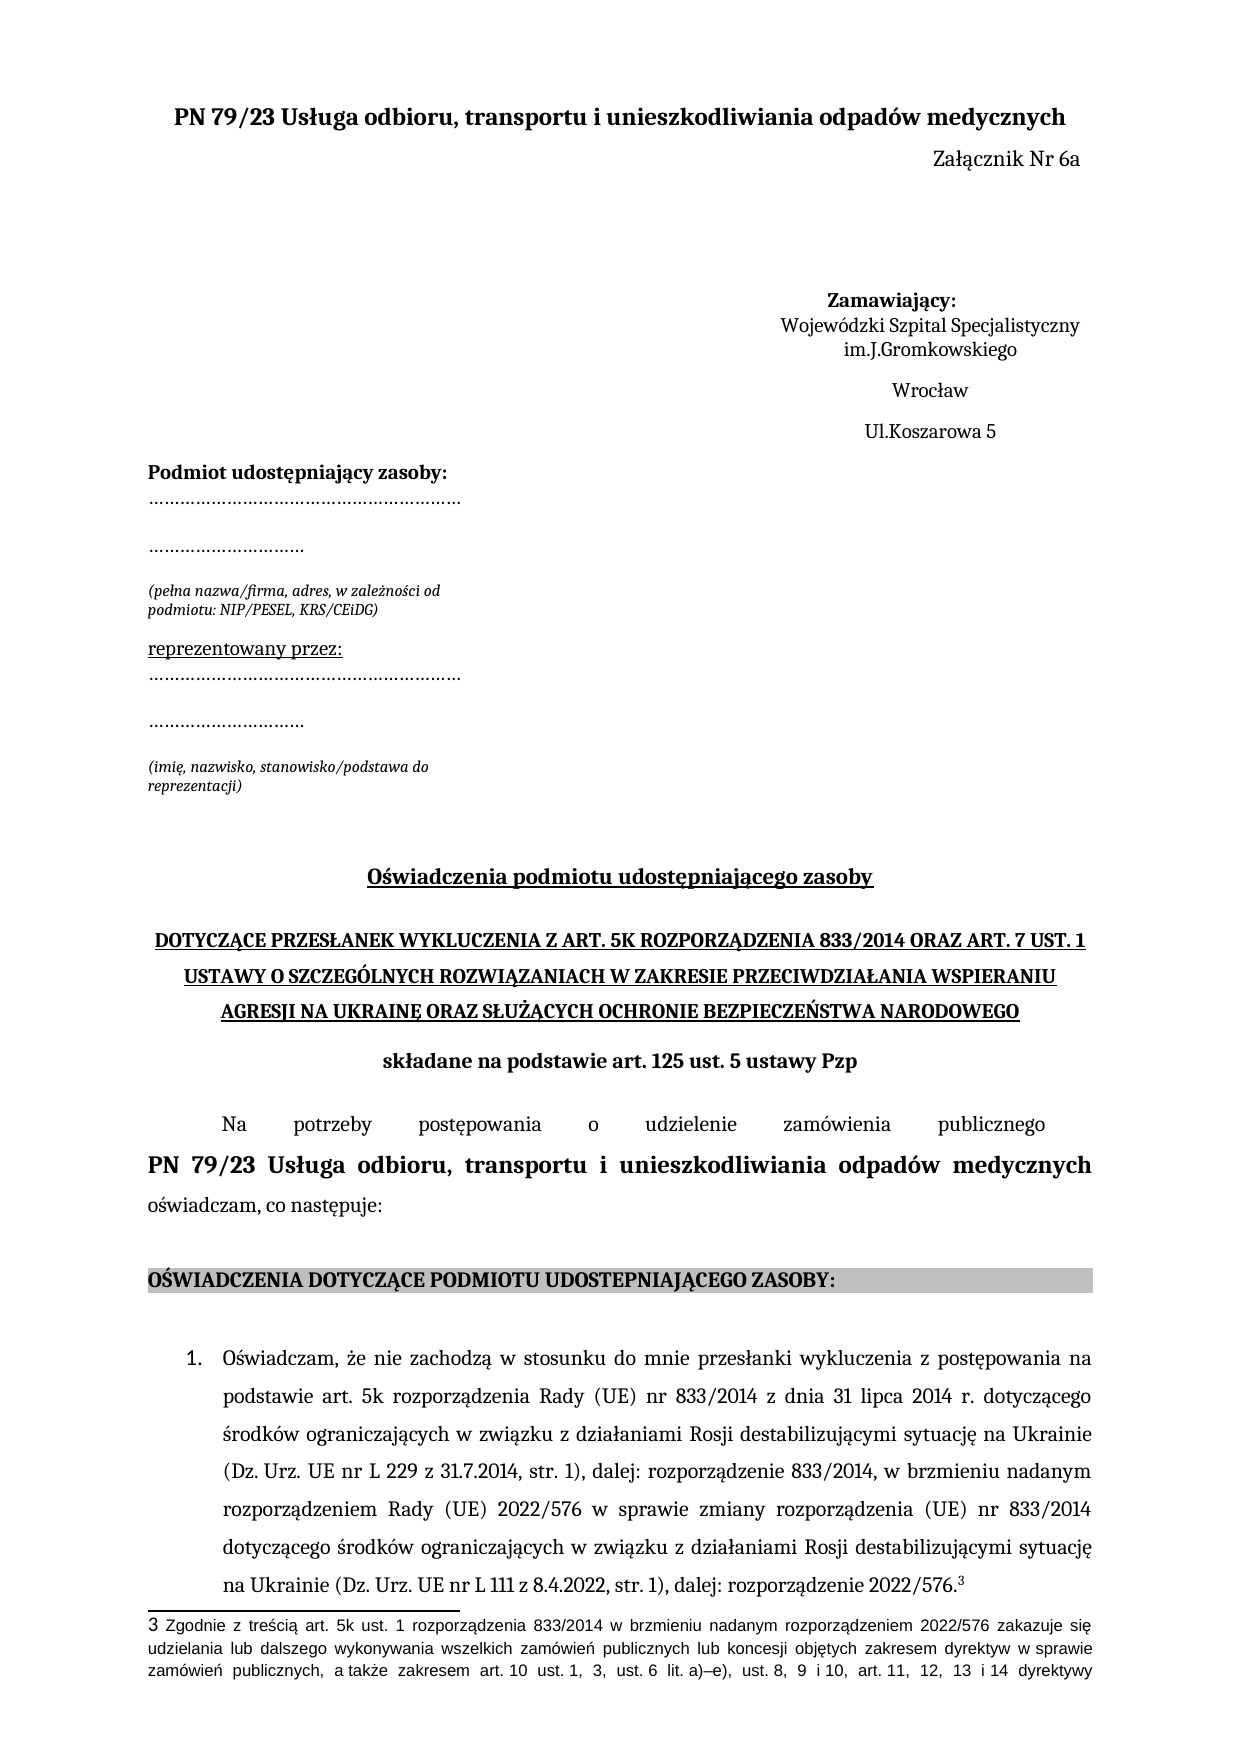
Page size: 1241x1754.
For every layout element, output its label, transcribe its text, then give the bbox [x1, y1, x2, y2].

text Wojewódzki Szpital Specjalistyczny im.J.Gromkowskiego [768, 313, 1093, 362]
text reprezentowany przez: [148, 637, 1093, 661]
list Zgodnie z treścią art. 5k ust. 1 rozporządzenia 833/2014 w brzmieniu nadanym rozporządzeniem 2022/576 zakazuje się udzielania lub dalszego wykonywania wszelkich zamówień publicznych lub koncesji objętych zakresem dyrektyw w sprawie zamówień publicznych, a także zakresem art. 10 ust. 1, 3, ust. 6 lit. a)–e), ust. 8, 9 i 10, art. 11, 12, 13 i 14 dyrektywy [148, 1611, 1093, 1680]
text Na potrzeby postępowania o udzielenie zamówienia publicznego PN 79/23 Usługa odbioru, transportu i unieszkodliwiania odpadów medycznych oświadczam, co następuje: [148, 1111, 1093, 1218]
text OŚWIADCZENIA DOTYCZĄCE PODMIOTU UDOSTEPNIAJĄCEGO ZASOBY: [148, 1268, 1093, 1293]
list Oświadczam, że nie zachodzą w stosunku do mnie przesłanki wykluczenia z postępowania na podstawie art. 5k rozporządzenia Rady (UE) nr 833/2014 z dnia 31 lipca 2014 r. dotyczącego środków ograniczających w związku z działaniami Rosji destabilizującymi sytuację na Ukrainie (Dz. Urz. UE nr L 229 z 31.7.2014, str. 1), dalej: rozporządzenie 833/2014, w brzmieniu nadanym rozporządzeniem Rady (UE) 2022/576 w sprawie zmiany rozporządzenia (UE) nr 833/2014 dotyczącego środków ograniczających w związku z działaniami Rosji destabilizującymi sytuację na Ukrainie (Dz. Urz. UE nr L 111 z 8.4.2022, str. 1), dalej: rozporządzenie 2022/576. [185, 1343, 1093, 1598]
text Zamawiający: [694, 288, 1093, 312]
text ……………………………………………………………………………… [148, 661, 472, 733]
text Ul.Koszarowa 5 [768, 420, 1093, 444]
text Oświadczenia podmiotu udostępniającego zasoby [148, 864, 1093, 890]
text (pełna nazwa/firma, adres, w zależności od podmiotu: NIP/PESEL, KRS/CEiDG) [148, 581, 472, 620]
text (imię, nazwisko, stanowisko/podstawa do reprezentacji) [148, 757, 472, 796]
text Wrocław [768, 379, 1093, 403]
text składane na podstawie art. 125 ust. 5 ustawy Pzp [148, 1049, 1093, 1074]
text Podmiot udostępniający zasoby: [148, 461, 1093, 485]
text ……………………………………………………………………………… [148, 485, 472, 557]
text DOTYCZĄCE PRZESŁANEK WYKLUCZENIA Z ART. 5K ROZPORZĄDZENIA 833/2014 ORAZ ART. 7 UST. 1 USTAWY o szczególnych rozwiązaniach w zakresie przeciwdziałania wspieraniu agresji na Ukrainę oraz służących ochronie bezpieczeństwa narodowego [148, 928, 1093, 1024]
